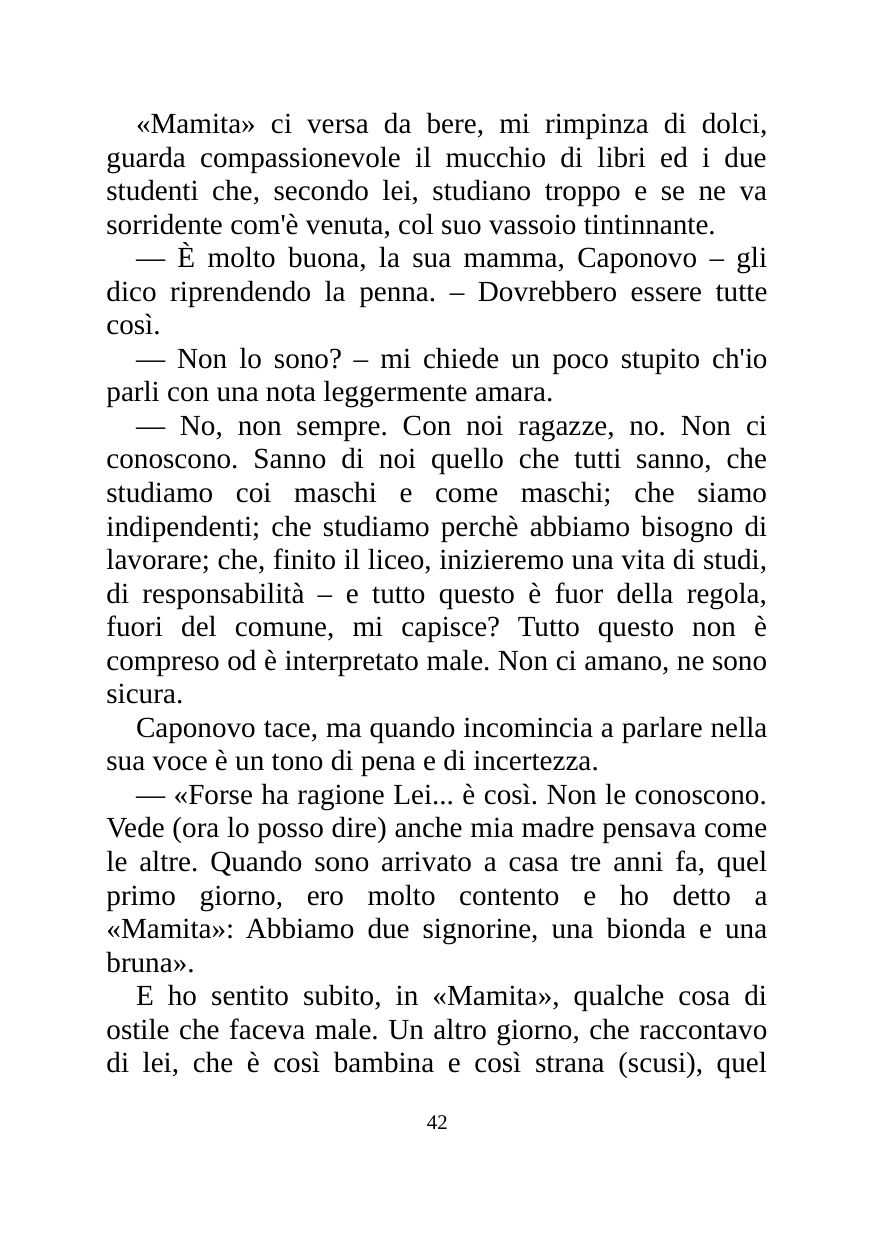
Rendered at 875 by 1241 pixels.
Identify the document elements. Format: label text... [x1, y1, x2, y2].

text E ho sentito subito, in «Mamita», qualche cosa di ostile che faceva male. Un altro giorno, che raccontavo di lei, che è così bambina e così strana (scusi), quel [106, 978, 768, 1079]
text — È molto buona, la sua mamma, Caponovo – gli dico riprendendo la penna. – Dovrebbero essere tutte così. [106, 240, 768, 341]
text Caponovo tace, ma quando incomincia a parlare nella sua voce è un tono di pena e di incertezza. [106, 710, 768, 777]
text — No, non sempre. Con noi ragazze, no. Non ci conoscono. Sanno di noi quello che tutti sanno, che studiamo coi maschi e come maschi; che siamo indipendenti; che studiamo perchè abbiamo bisogno di lavorare; che, finito il liceo, inizieremo una vita di studi, di responsabilità – e tutto questo è fuor della regola, fuori del comune, mi capisce? Tutto questo non è compreso od è interpretato male. Non ci amano, ne sono sicura. [106, 408, 768, 710]
text «Mamita» ci versa da bere, mi rimpinza di dolci, guarda compassionevole il mucchio di libri ed i due studenti che, secondo lei, studiano troppo e se ne va sorridente com'è venuta, col suo vassoio tintinnante. [106, 106, 768, 240]
text — «Forse ha ragione Lei... è così. Non le conoscono. Vede (ora lo posso dire) anche mia madre pensava come le altre. Quando sono arrivato a casa tre anni fa, quel primo giorno, ero molto contento e ho detto a «Mamita»: Abbiamo due signorine, una bionda e una bruna». [106, 777, 768, 978]
text — Non lo sono? – mi chiede un poco stupito ch'io parli con una nota leggermente amara. [106, 341, 768, 408]
